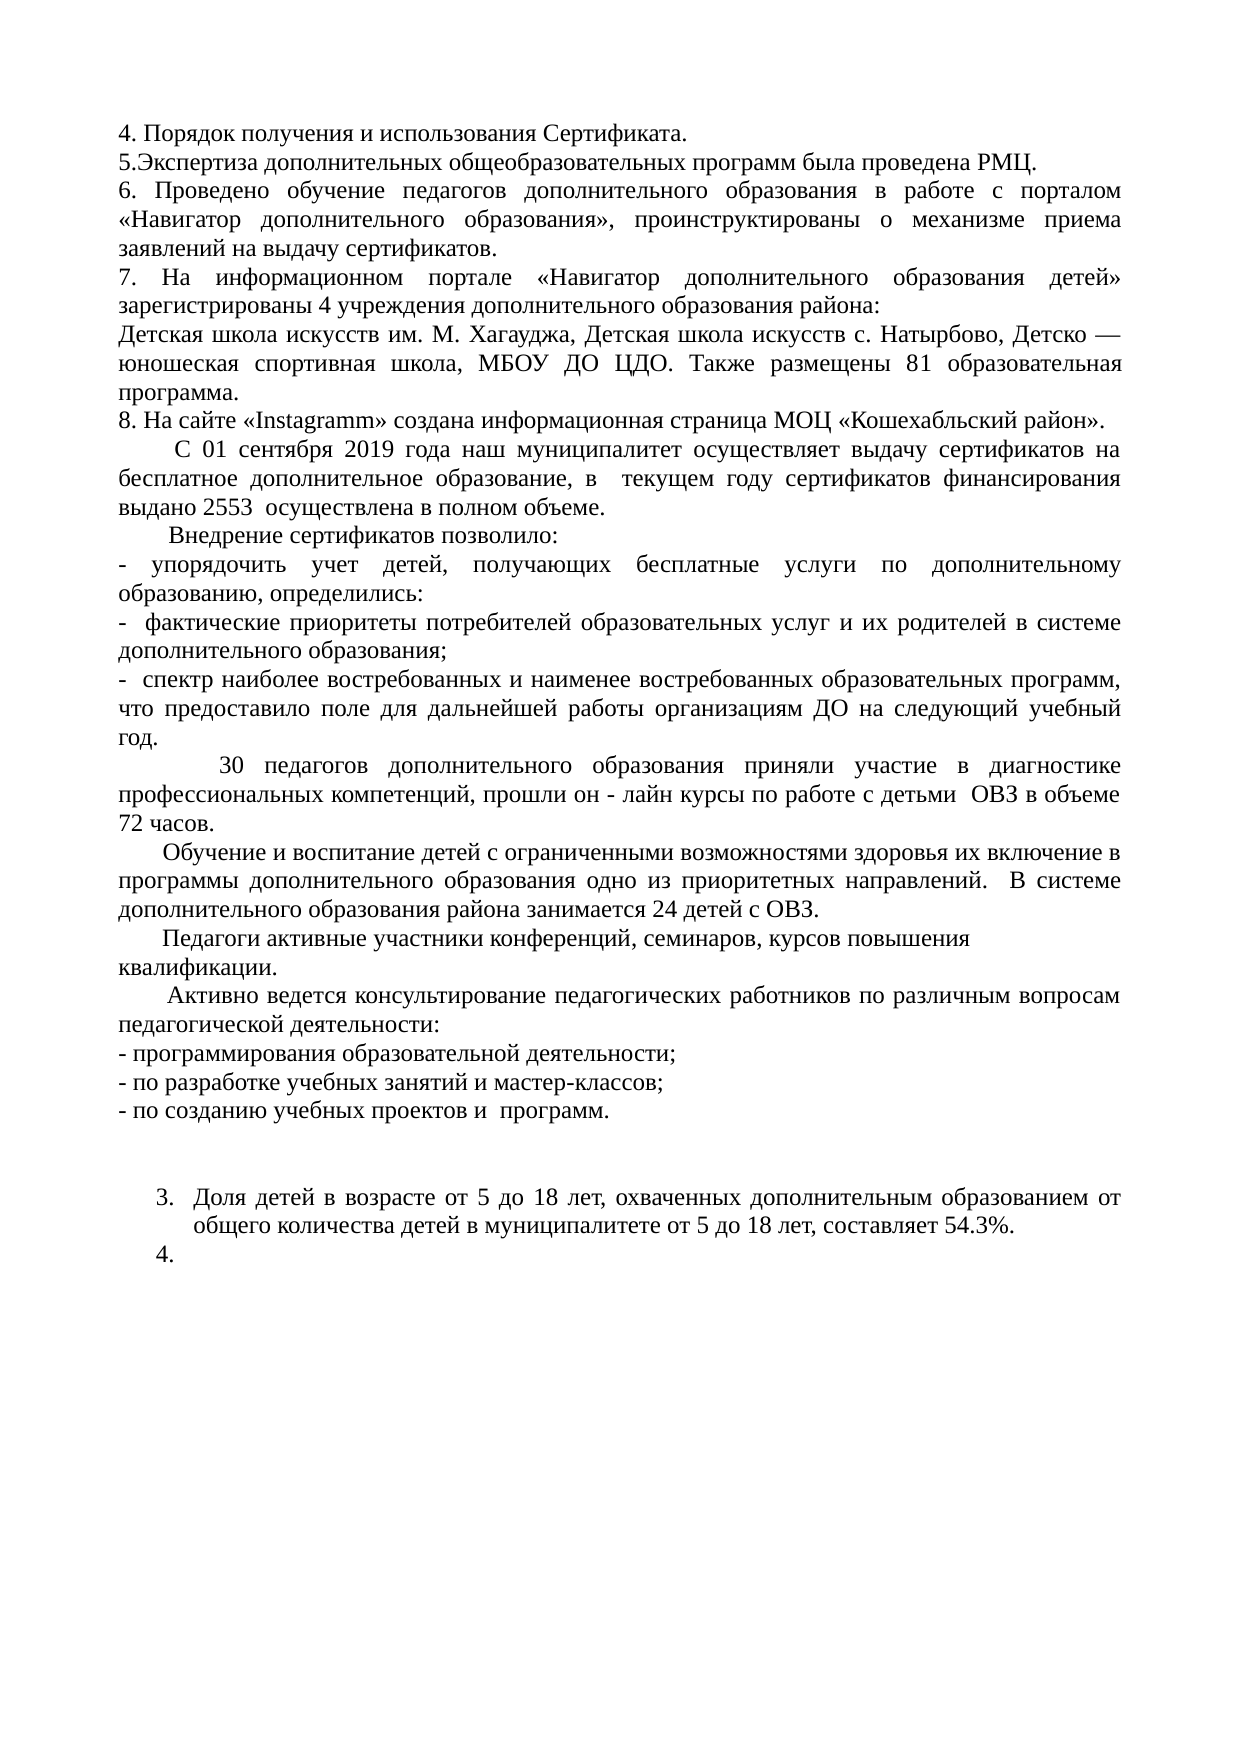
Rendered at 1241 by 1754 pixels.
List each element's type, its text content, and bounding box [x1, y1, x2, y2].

list Доля детей в возрасте от 5 до 18 лет, охваченных дополнительным образованием от общего количества детей в муниципалитете от 5 до 18 лет, составляет 54.3%. [156, 1182, 1122, 1239]
text - спектр наиболее востребованных и наименее востребованных образовательных программ, что предоставило поле для дальнейшей работы организациям ДО на следующий учебный год. [118, 664, 1122, 751]
text 8. На сайте «Instagramm» создана информационная страница МОЦ «Кошехабльский район». [118, 406, 1122, 434]
text Активно ведется консультирование педагогических работников по различным вопросам педагогической деятельности: [118, 981, 1122, 1038]
text Обучение и воспитание детей с ограниченными возможностями здоровья их включение в программы дополнительного образования одно из приоритетных направлений. В системе дополнительного образования района занимается 24 детей с ОВЗ. [118, 837, 1122, 923]
text 6. Проведено обучение педагогов дополнительного образования в работе с порталом «Навигатор дополнительного образования», проинструктированы о механизме приема заявлений на выдачу сертификатов. [118, 176, 1122, 262]
text С 01 сентября 2019 года наш муниципалитет осуществляет выдачу сертификатов на бесплатное дополнительное образование, в текущем году сертификатов финансирования выдано 2553 осуществлена в полном объеме. [118, 434, 1122, 521]
text 5.Экспертиза дополнительных общеобразовательных программ была проведена РМЦ. [118, 147, 1122, 176]
text - программирования образовательной деятельности; [118, 1038, 1122, 1067]
text - по созданию учебных проектов и программ. [118, 1096, 1122, 1124]
text Детская школа искусств им. М. Хагауджа, Детская школа искусств с. Натырбово, Детско — юношеская спортивная школа, МБОУ ДО ЦДО. Также размещены 81 образовательная программа. [118, 319, 1122, 406]
text 4. Порядок получения и использования Сертификата. [118, 118, 1122, 147]
text квалификации. [118, 952, 1122, 981]
text - упорядочить учет детей, получающих бесплатные услуги по дополнительному образованию, определились: [118, 549, 1122, 607]
text 30 педагогов дополнительного образования приняли участие в диагностике профессиональных компетенций, прошли он - лайн курсы по работе с детьми ОВЗ в объеме 72 часов. [118, 751, 1122, 837]
text 7. На информационном портале «Навигатор дополнительного образования детей» зарегистрированы 4 учреждения дополнительного образования района: [118, 262, 1122, 319]
text Педагоги активные участники конференций, семинаров, курсов повышения [118, 923, 1122, 952]
text - фактические приоритеты потребителей образовательных услуг и их родителей в системе дополнительного образования; [118, 607, 1122, 664]
text Внедрение сертификатов позволило: [118, 521, 1122, 549]
text - по разработке учебных занятий и мастер-классов; [118, 1067, 1122, 1096]
